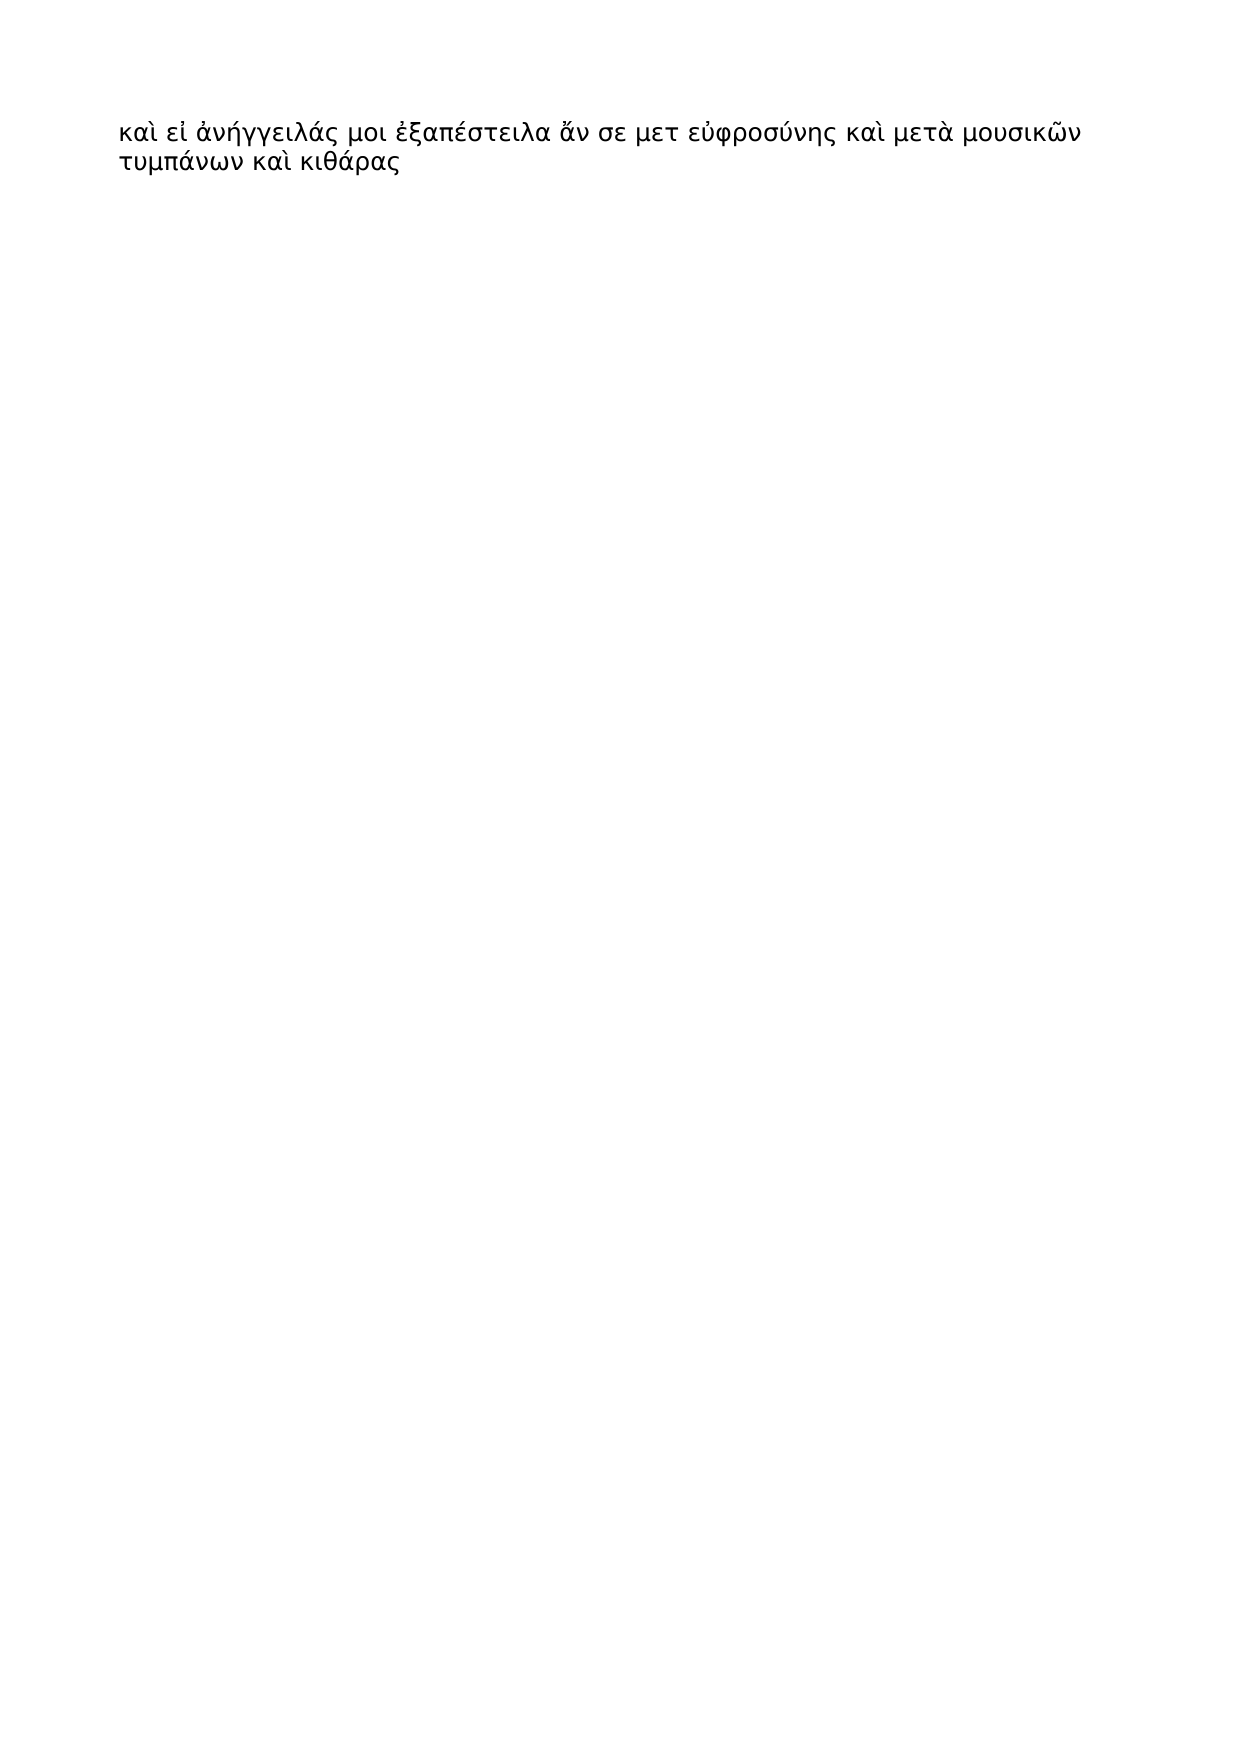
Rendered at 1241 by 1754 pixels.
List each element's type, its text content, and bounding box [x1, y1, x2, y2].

text καὶ εἰ ἀνήγγειλάς μοι ἐξαπέστειλα ἄν σε μετ εὐφροσύνης καὶ μετὰ μουσικῶν τυμπάνων καὶ κιθάρας [118, 118, 1122, 176]
